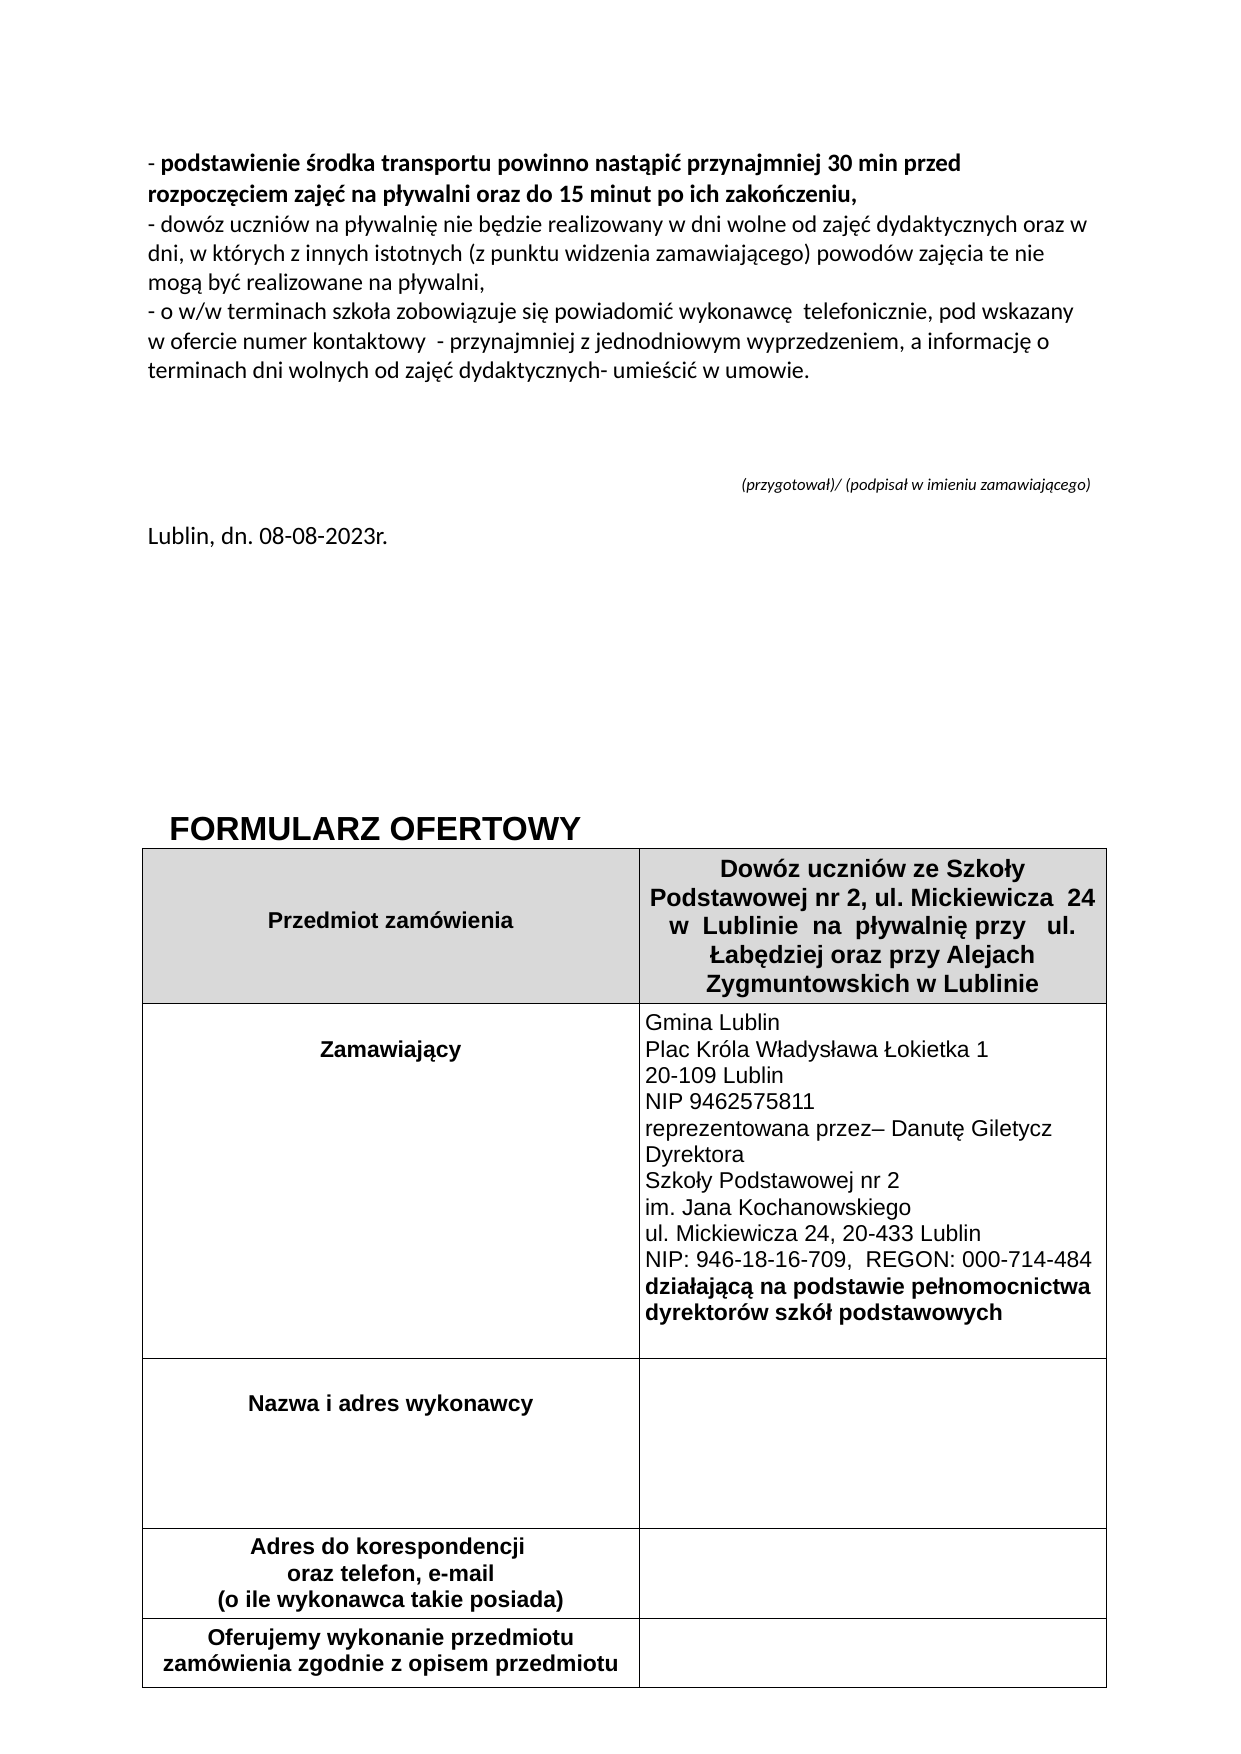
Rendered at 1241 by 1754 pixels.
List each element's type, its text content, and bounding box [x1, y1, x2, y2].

text Lublin, dn. 08-08-2023r. [148, 520, 1093, 551]
text FORMULARZ OFERTOWY [148, 809, 1093, 848]
table_cell [640, 1619, 1106, 1687]
text - dowóz uczniów na pływalnię nie będzie realizowany w dni wolne od zajęć dydaktycznych oraz w dni, w których z innych istotnych (z punktu widzenia zamawiającego) powodów zajęcia te nie mogą być realizowane na pływalni, [148, 209, 1093, 296]
table_cell Adres do korespondencji oraz telefon, e-mail (o ile wykonawca takie posiada) [143, 1529, 639, 1618]
text (przygotował)/ (podpisał w imieniu zamawiającego) [148, 474, 1093, 495]
table_cell [640, 1529, 1106, 1618]
table_header Dowóz uczniów ze Szkoły Podstawowej nr 2, ul. Mickiewicza 24 w Lublinie na pływalnię przy ul. Łabędziej oraz przy Alejach Zygmuntowskich w Lublinie [640, 849, 1106, 1003]
text - o w/w terminach szkoła zobowiązuje się powiadomić wykonawcę telefonicznie, pod wskazany w ofercie numer kontaktowy - przynajmniej z jednodniowym wyprzedzeniem, a informację o terminach dni wolnych od zajęć dydaktycznych- umieścić w umowie. [148, 296, 1093, 384]
table_header Przedmiot zamówienia [143, 849, 639, 1003]
text - podstawienie środka transportu powinno nastąpić przynajmniej 30 min przed rozpoczęciem zajęć na pływalni oraz do 15 minut po ich zakończeniu, [148, 148, 1093, 209]
table_cell Oferujemy wykonanie przedmiotu zamówienia zgodnie z opisem przedmiotu [143, 1619, 639, 1687]
table_cell Gmina Lublin Plac Króla Władysława Łokietka 1 20-109 Lublin NIP 9462575811 reprezentowana przez– Danutę Giletycz Dyrektora Szkoły Podstawowej nr 2 im. Jana Kochanowskiego ul. Mickiewicza 24, 20-433 Lublin NIP: 946-18-16-709, REGON: 000-714-484 działającą na podstawie pełnomocnictwa dyrektorów szkół podstawowych [640, 1004, 1106, 1358]
table_cell Nazwa i adres wykonawcy [143, 1359, 639, 1527]
table_cell Zamawiający [143, 1004, 639, 1358]
table_cell [640, 1359, 1106, 1527]
